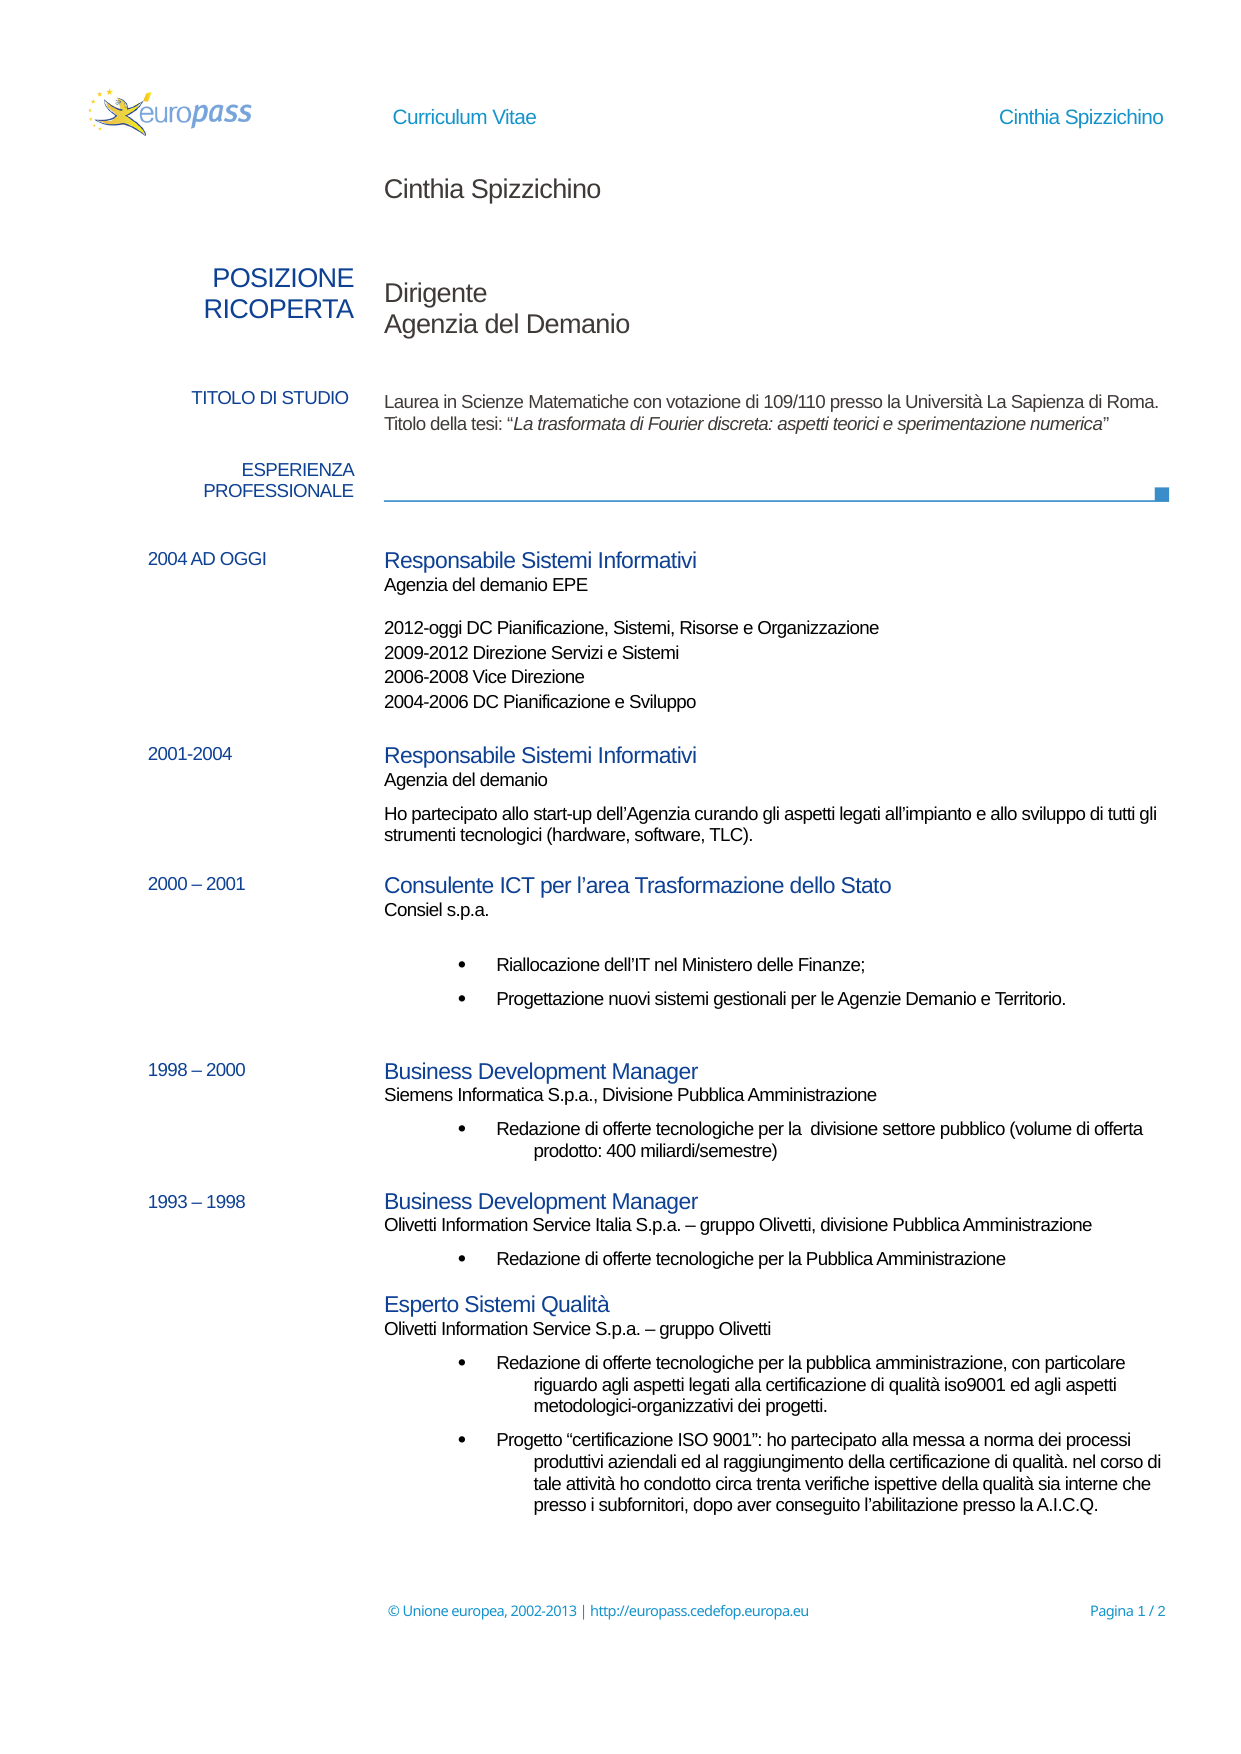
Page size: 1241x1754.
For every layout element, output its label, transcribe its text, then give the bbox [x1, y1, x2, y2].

table_cell 1998 – 2000 [89, 1031, 384, 1188]
table_cell TITOLO DI STUDIO [89, 387, 384, 439]
table_cell Business Development Manager Siemens Informatica S.p.a., Divisione Pubblica Amministrazione Redazione di offerte tecnologiche per la divisione settore pubblico (volume di offerta prodotto: 400 miliardi/semestre) [384, 1031, 1169, 1188]
table_header 2004 ad oggi [89, 521, 384, 716]
table_cell Business Development Manager Olivetti Information Service Italia S.p.a. – gruppo Olivetti, divisione Pubblica Amministrazione Redazione di offerte tecnologiche per la Pubblica Amministrazione Esperto Sistemi Qualità Olivetti Information Service S.p.a. – gruppo Olivetti Redazione di offerte tecnologiche per la pubblica amministrazione, con particolare riguardo agli aspetti legati alla certificazione di qualità iso9001 ed agli aspetti metodologici-organizzativi dei progetti. Progetto “certificazione ISO 9001”: ho partecipato alla messa a norma dei processi produttivi aziendali ed al raggiungimento della certificazione di qualità. nel corso di tale attività ho condotto circa trenta verifiche ispettive della qualità sia interne che presso i subfornitori, dopo aver conseguito l’abilitazione presso la A.I.C.Q. [384, 1188, 1169, 1542]
table_header Responsabile Sistemi Informativi Agenzia del demanio EPE 2012-oggi DC Pianificazione, Sistemi, Risorse e Organizzazione 2009-2012 Direzione Servizi e Sistemi 2006-2008 Vice Direzione 2004-2006 DC Pianificazione e Sviluppo [384, 521, 1169, 716]
table_header Dirigente Agenzia del Demanio [384, 230, 1169, 387]
table_cell 1993 – 1998 [89, 1188, 384, 1542]
table_header ESPERIENZA PROFESSIONALE [89, 459, 384, 502]
table_cell 2001-2004 [89, 716, 384, 846]
table_cell Laurea in Scienze Matematiche con votazione di 109/110 presso la Università La Sapienza di Roma. Titolo della tesi: “La trasformata di Fourier discreta: aspetti teorici e sperimentazione numerica” [384, 387, 1169, 439]
table_cell Responsabile Sistemi Informativi Agenzia del demanio Ho partecipato allo start-up dell’Agenzia curando gli aspetti legati all’impianto e allo sviluppo di tutti gli strumenti tecnologici (hardware, software, TLC). [384, 716, 1169, 846]
table_cell [89, 207, 1169, 230]
table_header [89, 171, 384, 207]
table_header Cinthia Spizzichino [384, 171, 1169, 207]
table_cell 2000 – 2001 [89, 846, 384, 1031]
table_header POSIZIONE RICOPERTA [89, 230, 384, 387]
table_header [384, 459, 1169, 500]
table_cell Consulente ICT per l’area Trasformazione dello Stato Consiel s.p.a. Riallocazione dell’IT nel Ministero delle Finanze; Progettazione nuovi sistemi gestionali per le Agenzie Demanio e Territorio. [384, 846, 1169, 1031]
